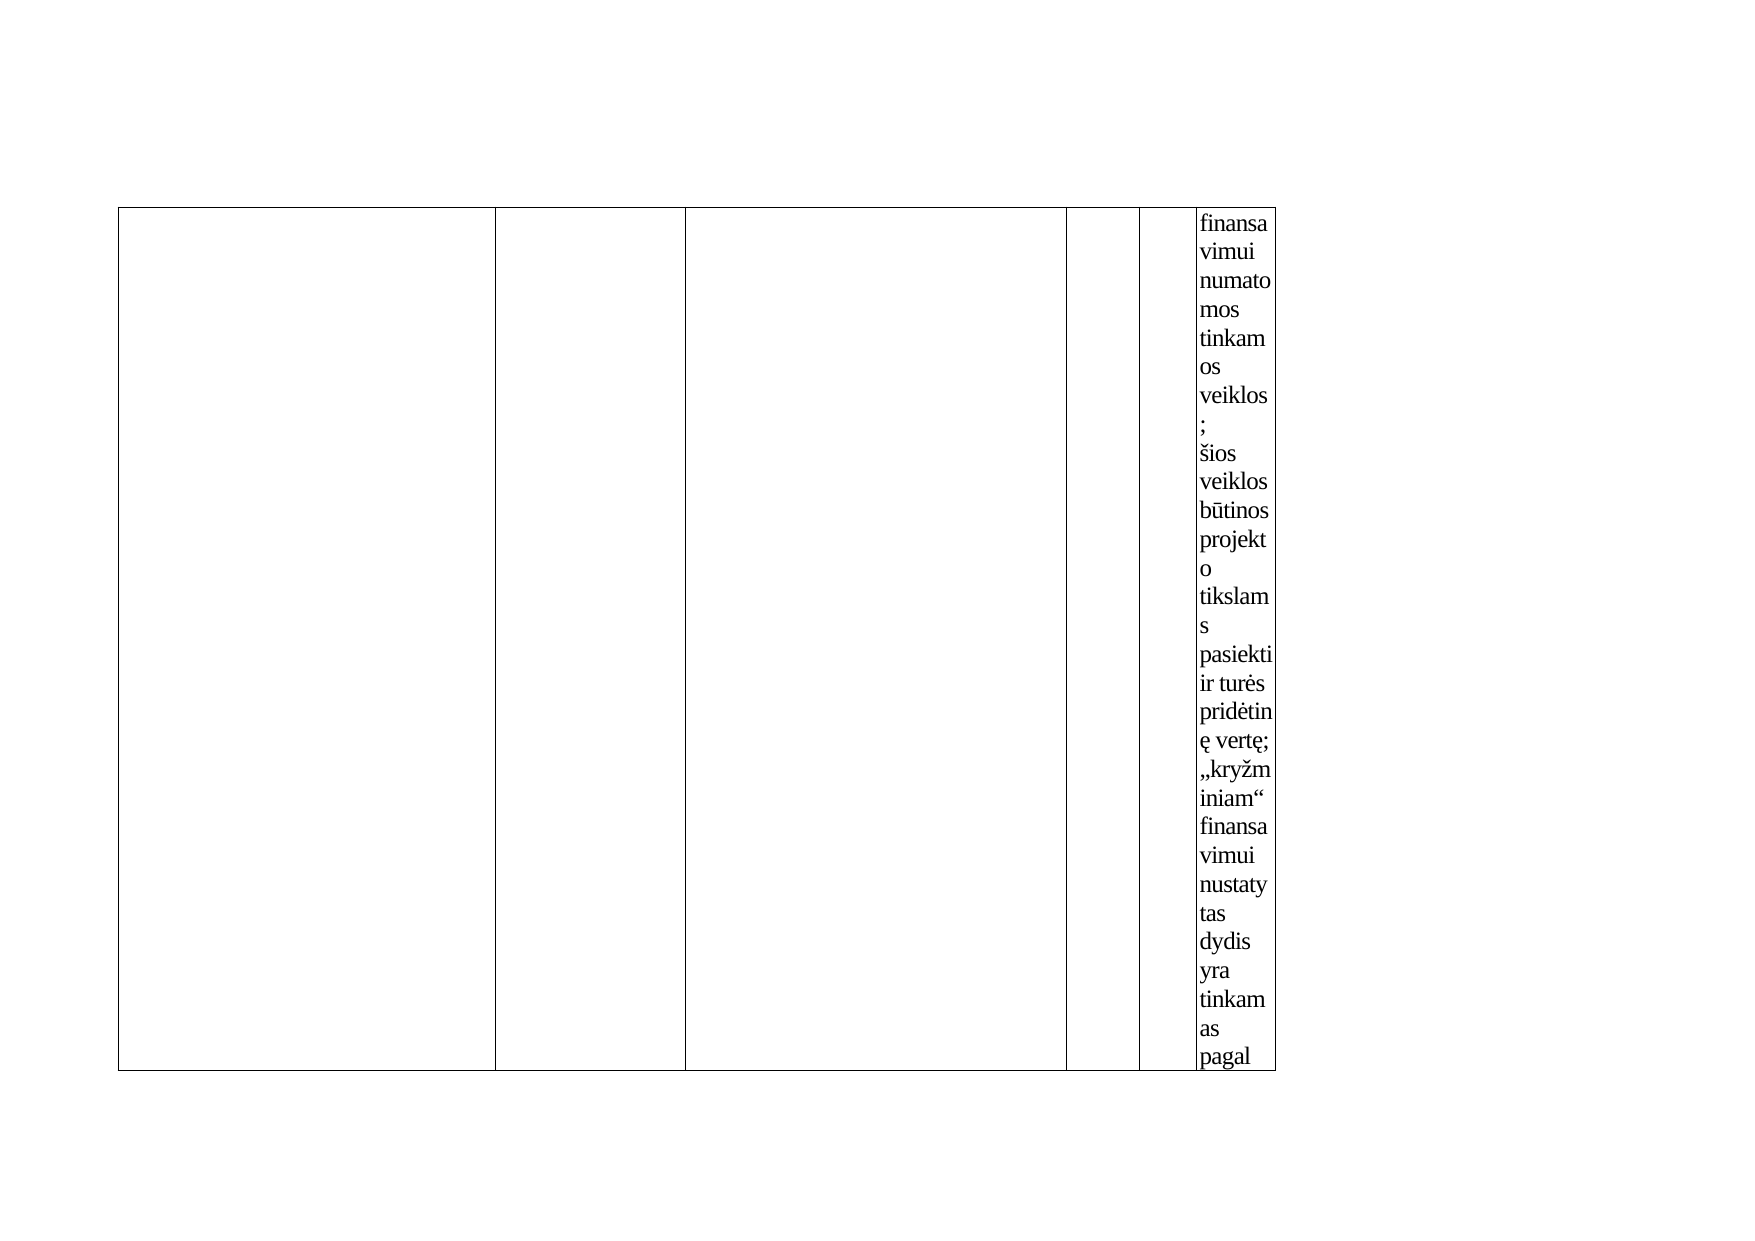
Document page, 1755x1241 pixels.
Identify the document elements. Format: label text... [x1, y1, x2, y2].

table_cell [686, 208, 1066, 1070]
table_cell [119, 208, 495, 1070]
table_cell [496, 208, 685, 1070]
table_cell [1067, 208, 1139, 1070]
table_cell finansavimui numatomos tinkamos veiklos; šios veiklos būtinos projekto tikslams pasiekti ir turės pridėtinę vertę; „kryžminiam“ finansavimui nustatytas dydis yra tinkamas pagal [1197, 208, 1275, 1070]
table_cell [1140, 208, 1196, 1070]
